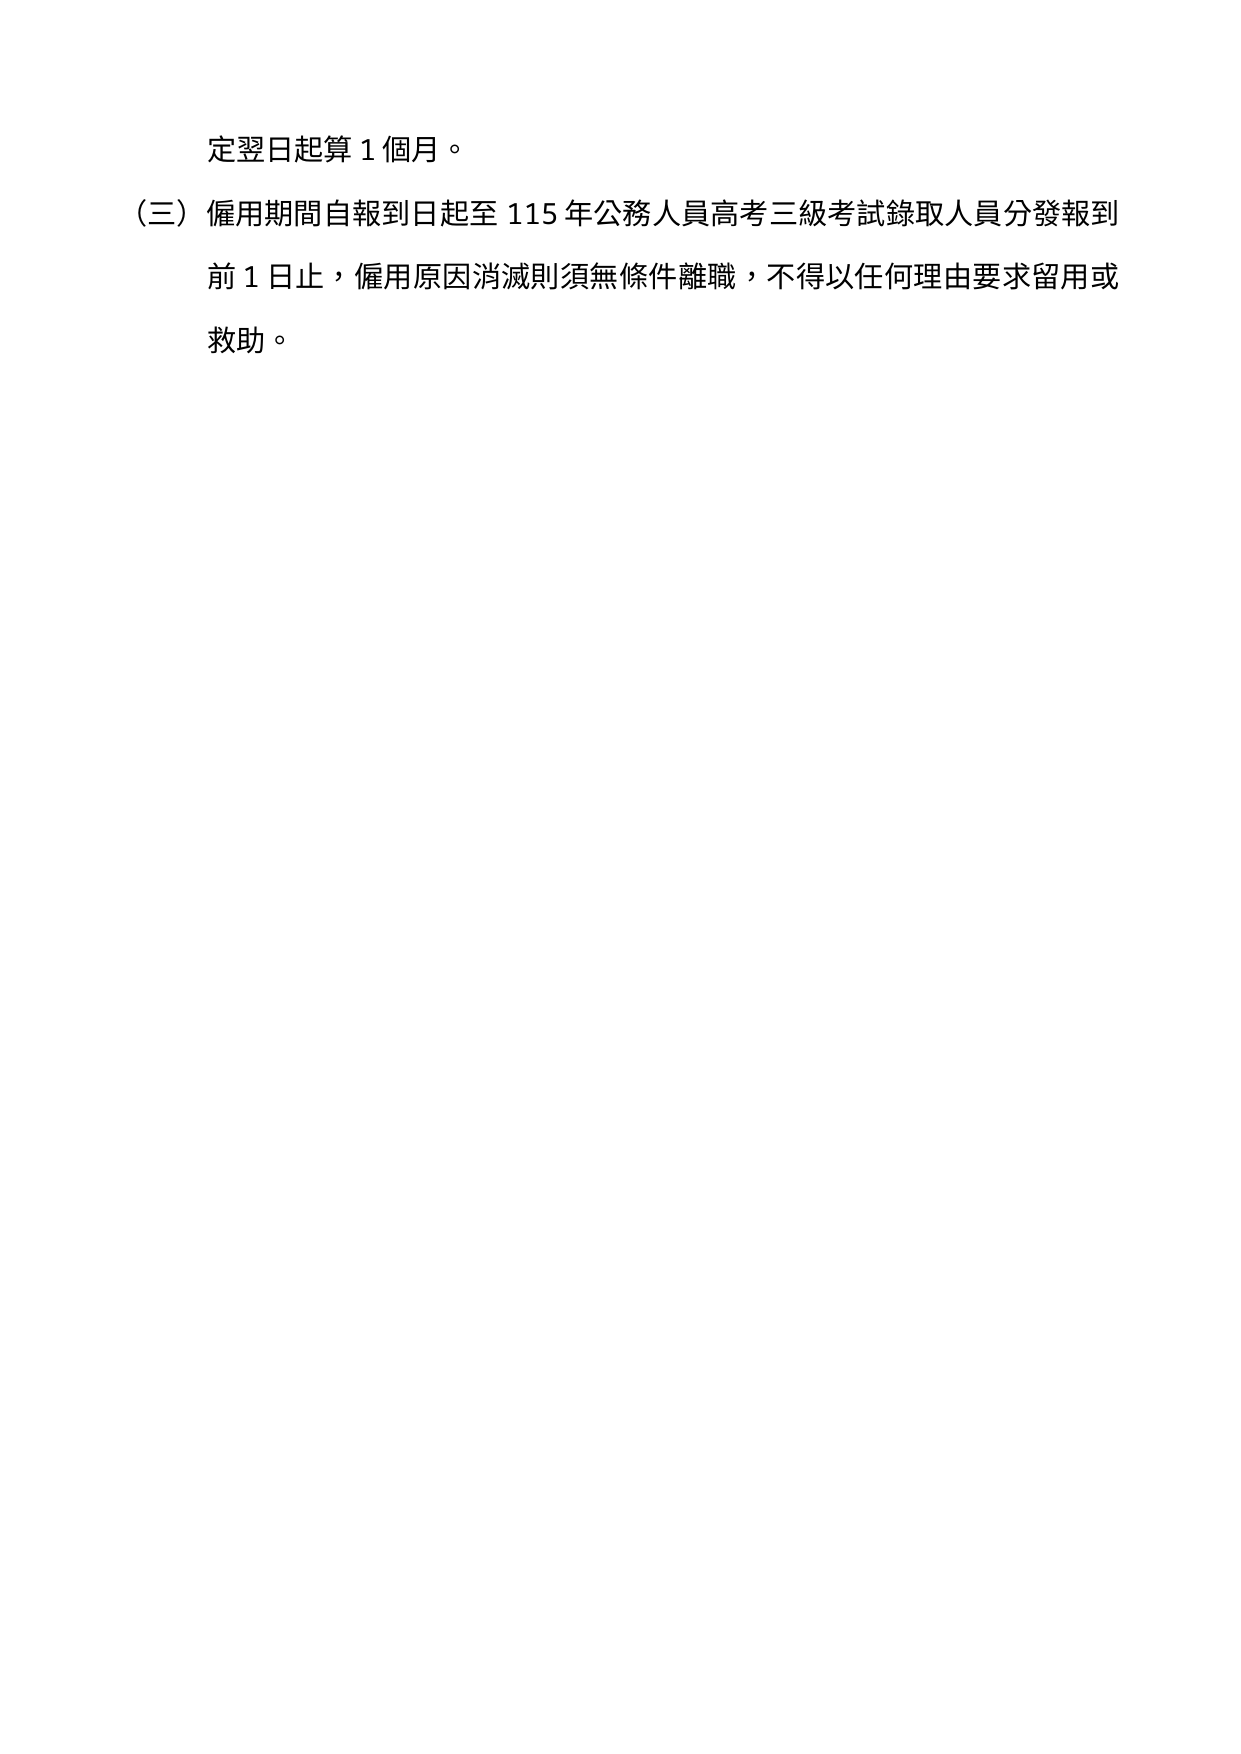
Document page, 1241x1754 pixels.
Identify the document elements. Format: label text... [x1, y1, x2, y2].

text （二）未檢附齊全者，視為資格不符，恕不通知補件或退件；資格審查合格者，擇優通知面試，錄取正取1名並增列候補2名，候補期間為甄選結果確定翌日起算1個月。 [118, 127, 1122, 169]
text （三）僱用期間自報到日起至115年公務人員高考三級考試錄取人員分發報到前1日止，僱用原因消滅則須無條件離職，不得以任何理由要求留用或救助。 [118, 191, 1122, 360]
